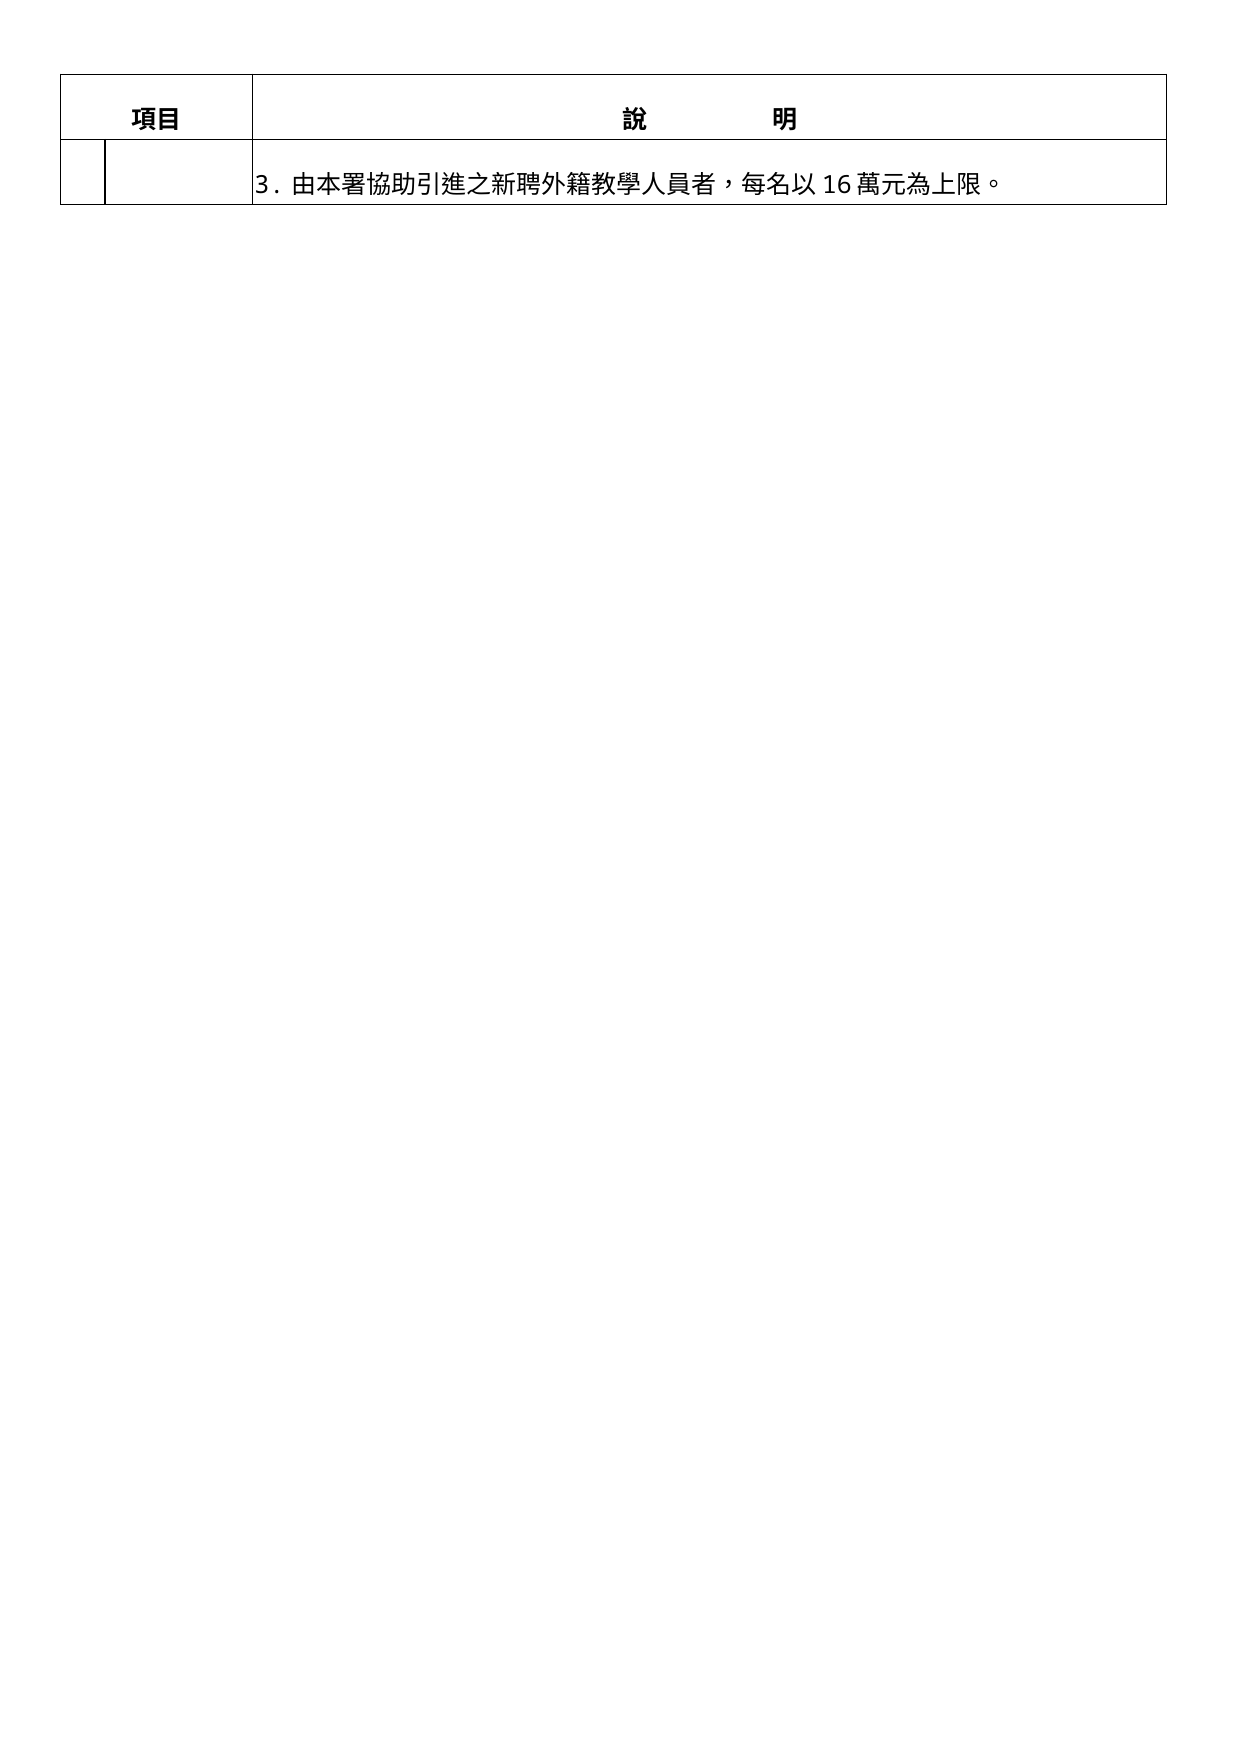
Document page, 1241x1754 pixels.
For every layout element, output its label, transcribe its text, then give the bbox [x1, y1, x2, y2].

table_header 說 明 [253, 75, 1166, 139]
table_header 項目 [61, 75, 252, 139]
table_cell [106, 140, 252, 204]
table_cell 外籍教學人員業務費之編列項目，除外籍教學助理無眷屬機票費之補助，其他補助項目說明如下： 外籍教學人員行政業務費之編列，包含外籍教學人員經濟艙機票款、國內差旅費、辦理相關訓練、研習、營隊活動費用及製作相關檔案資料費、膳費、購置外籍教學人員基本生活必需用品等項目，請核實編列。 該校外籍教學人員續約者，每名以15萬元為上限。 由本署協助引進之新聘外籍教學人員者，每名以16萬元為上限。 [253, 140, 1166, 204]
table_cell [61, 140, 104, 204]
